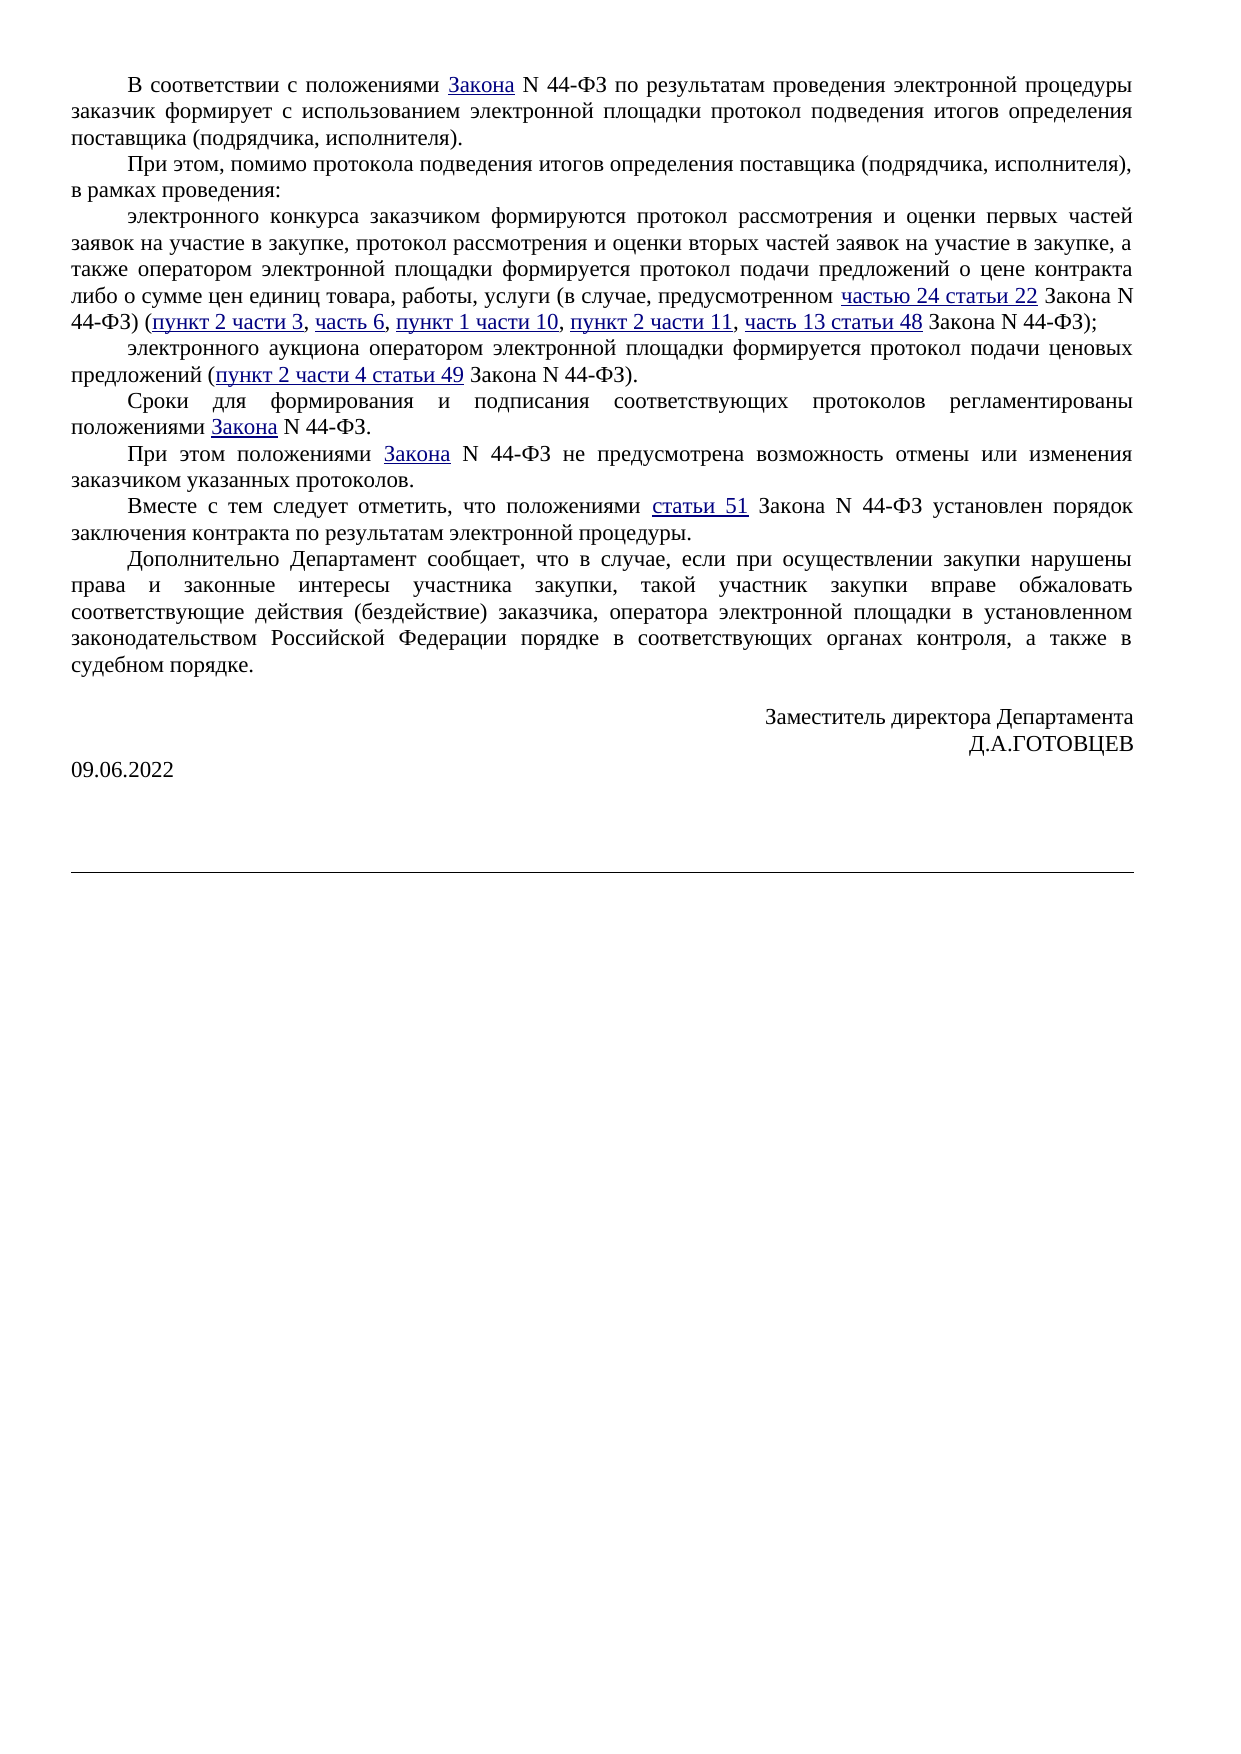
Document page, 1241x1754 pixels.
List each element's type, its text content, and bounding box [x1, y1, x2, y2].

text Сроки для формирования и подписания соответствующих протоколов регламентированы положениями Закона N 44-ФЗ. [71, 387, 1134, 440]
text Дополнительно Департамент сообщает, что в случае, если при осуществлении закупки нарушены права и законные интересы участника закупки, такой участник закупки вправе обжаловать соответствующие действия (бездействие) заказчика, оператора электронной площадки в установленном законодательством Российской Федерации порядке в соответствующих органах контроля, а также в судебном порядке. [71, 545, 1134, 677]
text В соответствии с положениями Закона N 44-ФЗ по результатам проведения электронной процедуры заказчик формирует с использованием электронной площадки протокол подведения итогов определения поставщика (подрядчика, исполнителя). [71, 71, 1134, 150]
text Д.А.ГОТОВЦЕВ [71, 730, 1134, 756]
text Заместитель директора Департамента [71, 703, 1134, 730]
text При этом, помимо протокола подведения итогов определения поставщика (подрядчика, исполнителя), в рамках проведения: [71, 150, 1134, 203]
text Вместе с тем следует отметить, что положениями статьи 51 Закона N 44-ФЗ установлен порядок заключения контракта по результатам электронной процедуры. [71, 492, 1134, 545]
text электронного конкурса заказчиком формируются протокол рассмотрения и оценки первых частей заявок на участие в закупке, протокол рассмотрения и оценки вторых частей заявок на участие в закупке, а также оператором электронной площадки формируется протокол подачи предложений о цене контракта либо о сумме цен единиц товара, работы, услуги (в случае, предусмотренном частью 24 статьи 22 Закона N 44-ФЗ) (пункт 2 части 3, часть 6, пункт 1 части 10, пункт 2 части 11, часть 13 статьи 48 Закона N 44-ФЗ); [71, 203, 1134, 334]
text 09.06.2022 [71, 756, 1134, 782]
text При этом положениями Закона N 44-ФЗ не предусмотрена возможность отмены или изменения заказчиком указанных протоколов. [71, 440, 1134, 492]
text электронного аукциона оператором электронной площадки формируется протокол подачи ценовых предложений (пункт 2 части 4 статьи 49 Закона N 44-ФЗ). [71, 334, 1134, 387]
